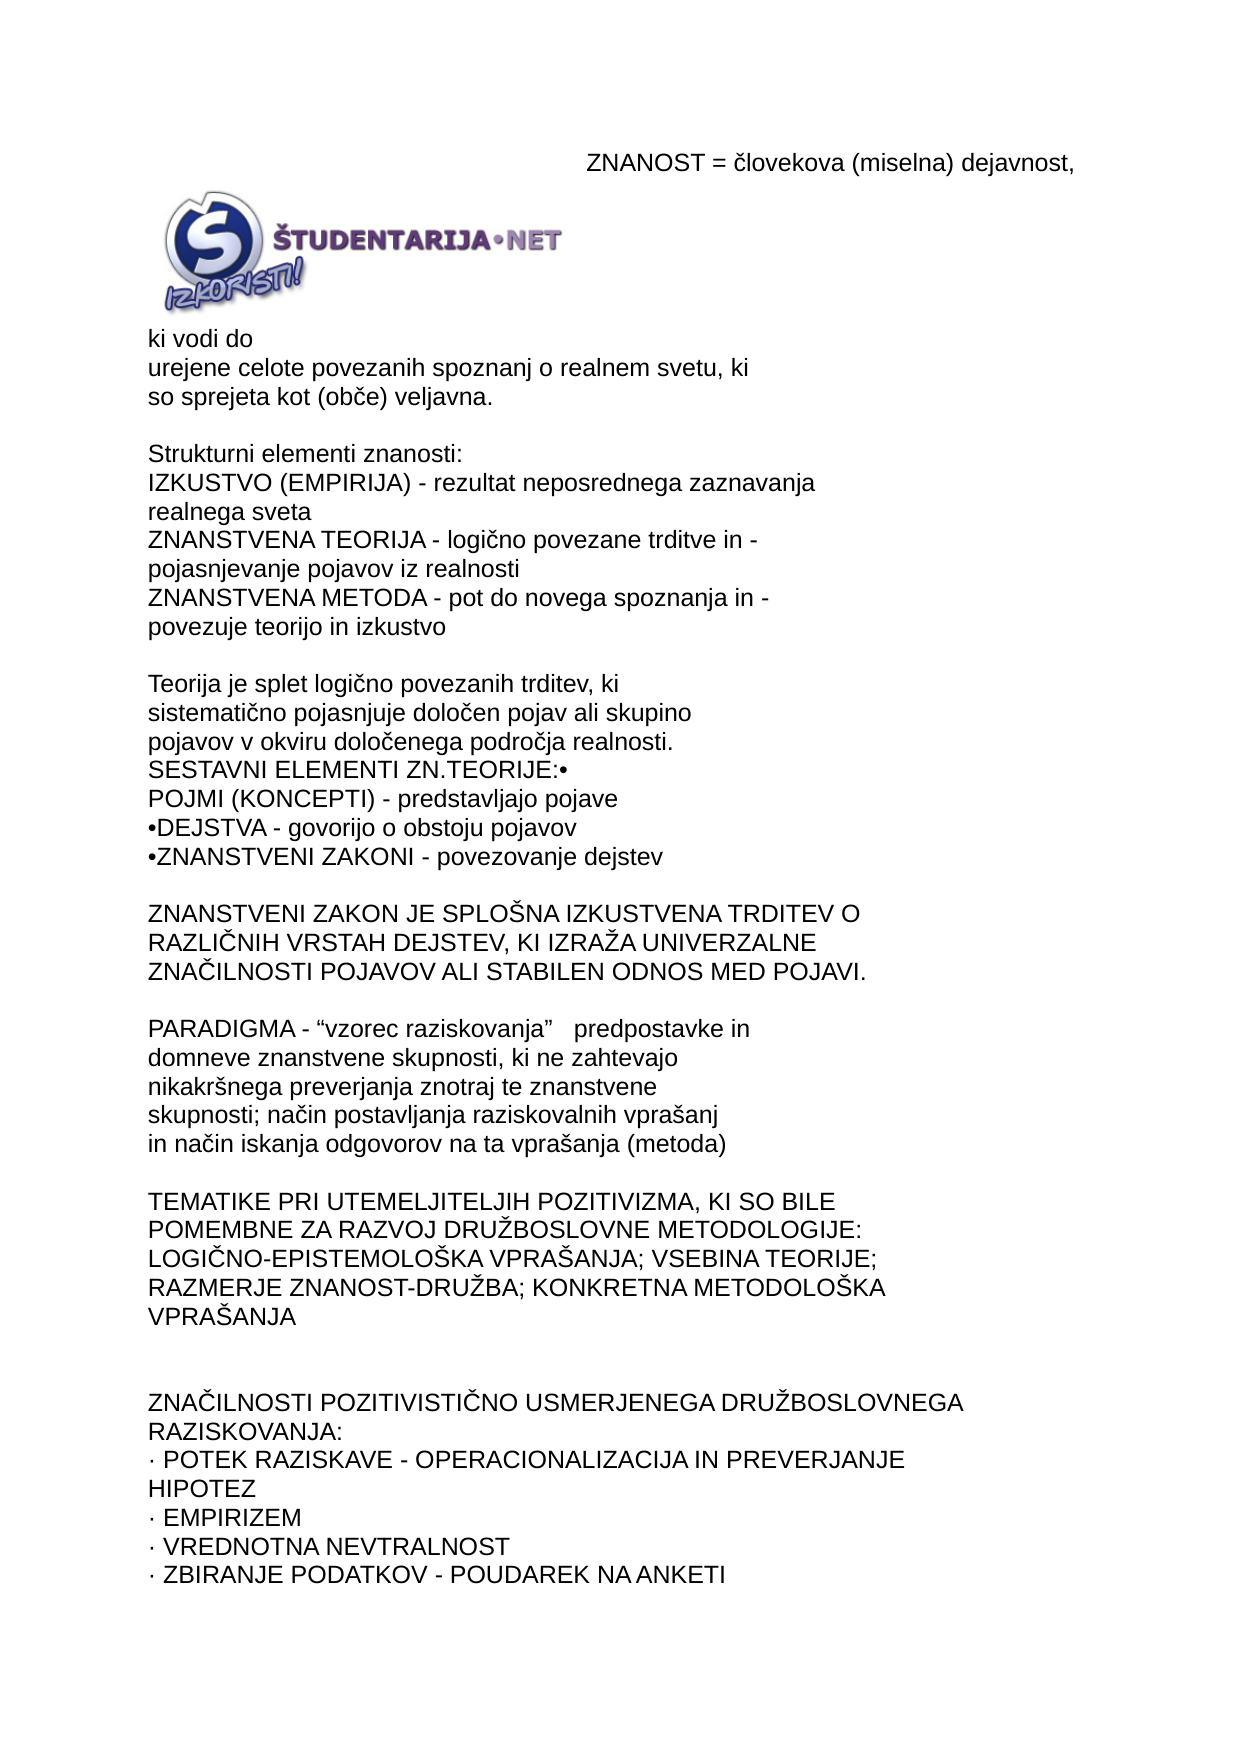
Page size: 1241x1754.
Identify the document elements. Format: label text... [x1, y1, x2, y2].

picture [147, 170, 586, 324]
text ZNANOST = človekova (miselna) dejavnost, ki vodi do urejene celote povezanih spoznanj o realnem svetu, ki so sprejeta kot (obče) veljavna. Strukturni elementi znanosti: IZKUSTVO (EMPIRIJA) - rezultat neposrednega zaznavanja realnega sveta ZNANSTVENA TEORIJA - logično povezane trditve in - pojasnjevanje pojavov iz realnosti ZNANSTVENA METODA - pot do novega spoznanja in - povezuje teorijo in izkustvo Teorija je splet logično povezanih trditev, ki sistematično pojasnjuje določen pojav ali skupino pojavov v okviru določenega področja realnosti. SESTAVNI ELEMENTI ZN.TEORIJE:• POJMI (KONCEPTI) - predstavljajo pojave •DEJSTVA - govorijo o obstoju pojavov •ZNANSTVENI ZAKONI - povezovanje dejstev ZNANSTVENI ZAKON JE SPLOŠNA IZKUSTVENA TRDITEV O RAZLIČNIH VRSTAH DEJSTEV, KI IZRAŽA UNIVERZALNE ZNAČILNOSTI POJAVOV ALI STABILEN ODNOS MED POJAVI. PARADIGMA - “vzorec raziskovanja” predpostavke in domneve znanstvene skupnosti, ki ne zahtevajo nikakršnega preverjanja znotraj te znanstvene skupnosti; način postavljanja raziskovalnih vprašanj in način iskanja odgovorov na ta vprašanja (metoda) TEMATIKE PRI UTEMELJITELJIH POZITIVIZMA, KI SO BILE POMEMBNE ZA RAZVOJ DRUŽBOSLOVNE METODOLOGIJE: LOGIČNO-EPISTEMOLOŠKA VPRAŠANJA; VSEBINA TEORIJE; RAZMERJE ZNANOST-DRUŽBA; KONKRETNA METODOLOŠKA VPRAŠANJA ZNAČILNOSTI POZITIVISTIČNO USMERJENEGA DRUŽBOSLOVNEGA RAZISKOVANJA: · POTEK RAZISKAVE - OPERACIONALIZACIJA IN PREVERJANJE HIPOTEZ · EMPIRIZEM · VREDNOTNA NEVTRALNOST · ZBIRANJE PODATKOV - POUDAREK NA ANKETI [148, 148, 1093, 1589]
